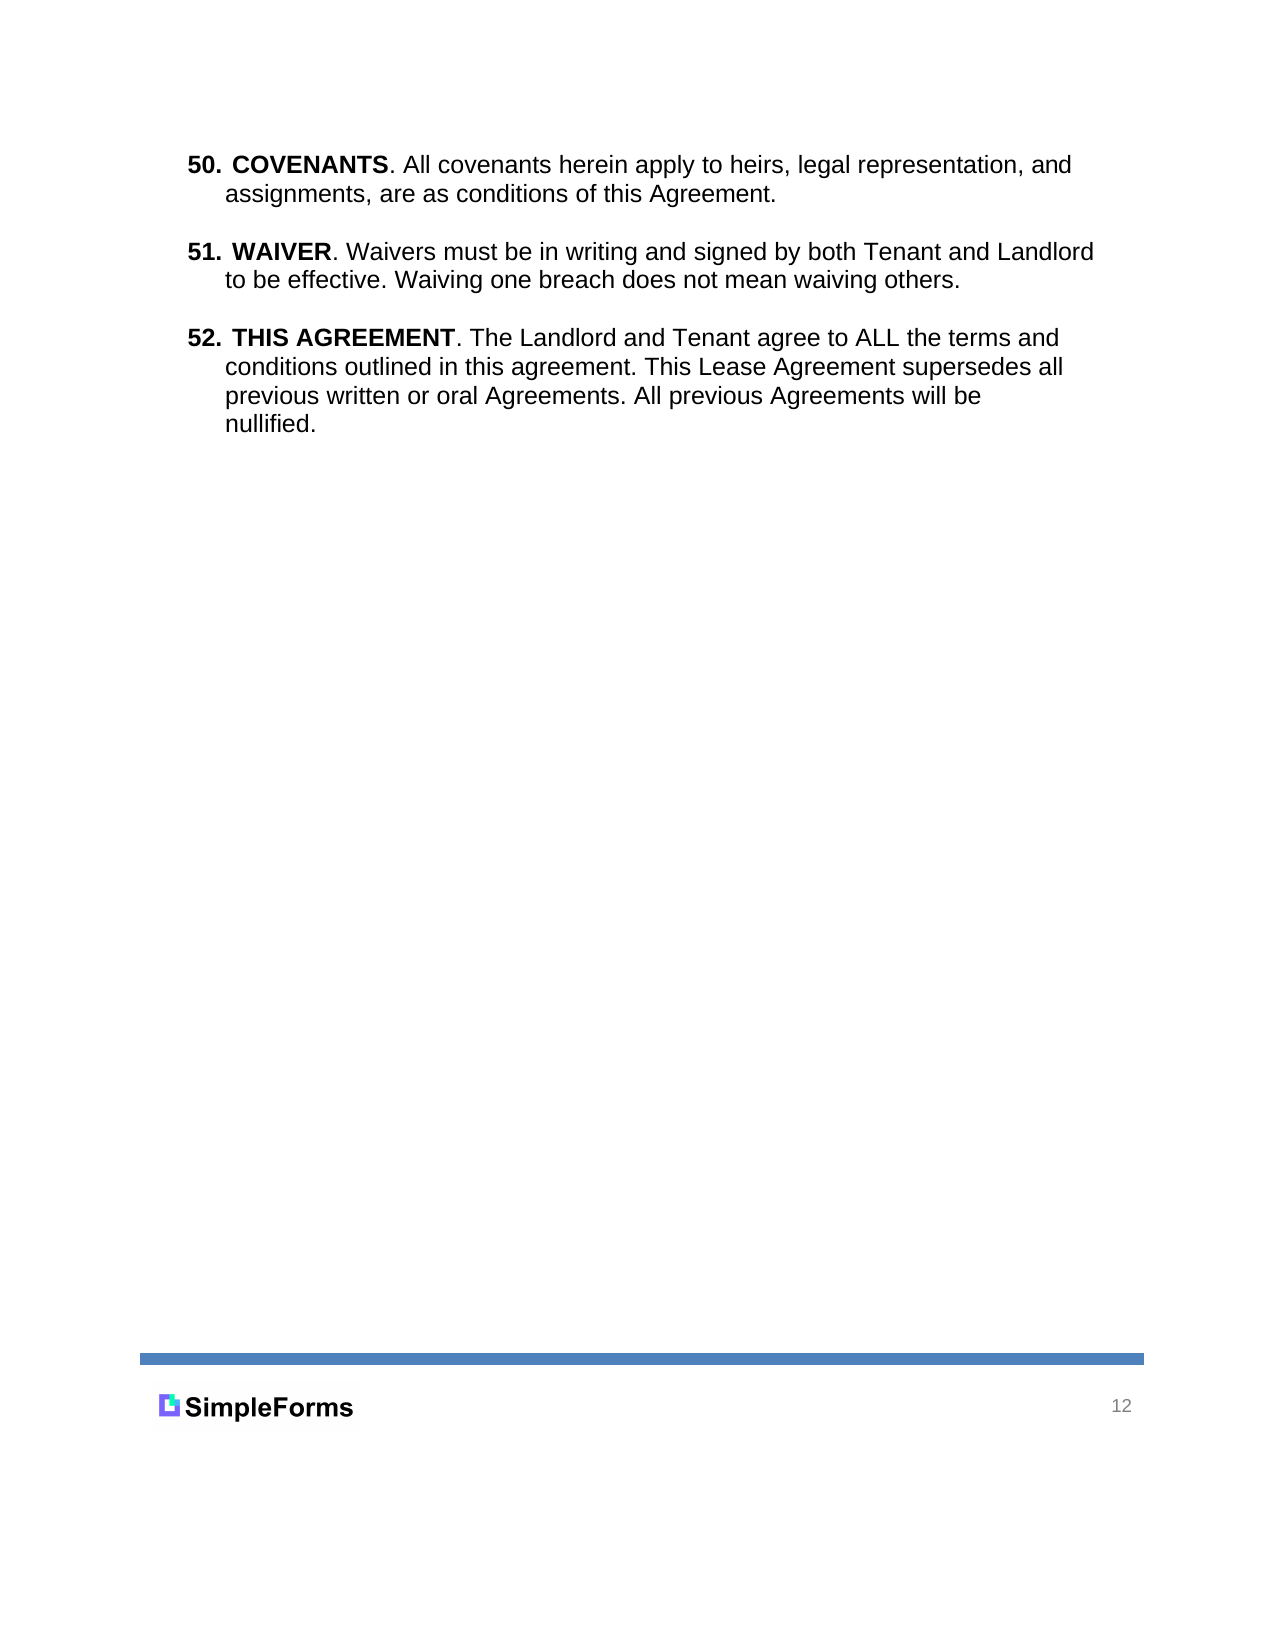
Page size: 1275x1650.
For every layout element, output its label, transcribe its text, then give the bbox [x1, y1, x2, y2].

list COVENANTS. All covenants herein apply to heirs, legal representation, and [187, 150, 1144, 179]
text assignments, are as conditions of this Agreement. [225, 179, 1144, 208]
list WAIVER. Waivers must be in writing and signed by both Tenant and Landlord to be effective. Waiving one breach does not mean waiving others. [187, 237, 1121, 294]
list THIS AGREEMENT. The Landlord and Tenant agree to ALL the terms and conditions outlined in this agreement. This Lease Agreement supersedes all previous written or oral Agreements. All previous Agreements will be nullified. [187, 323, 1078, 438]
